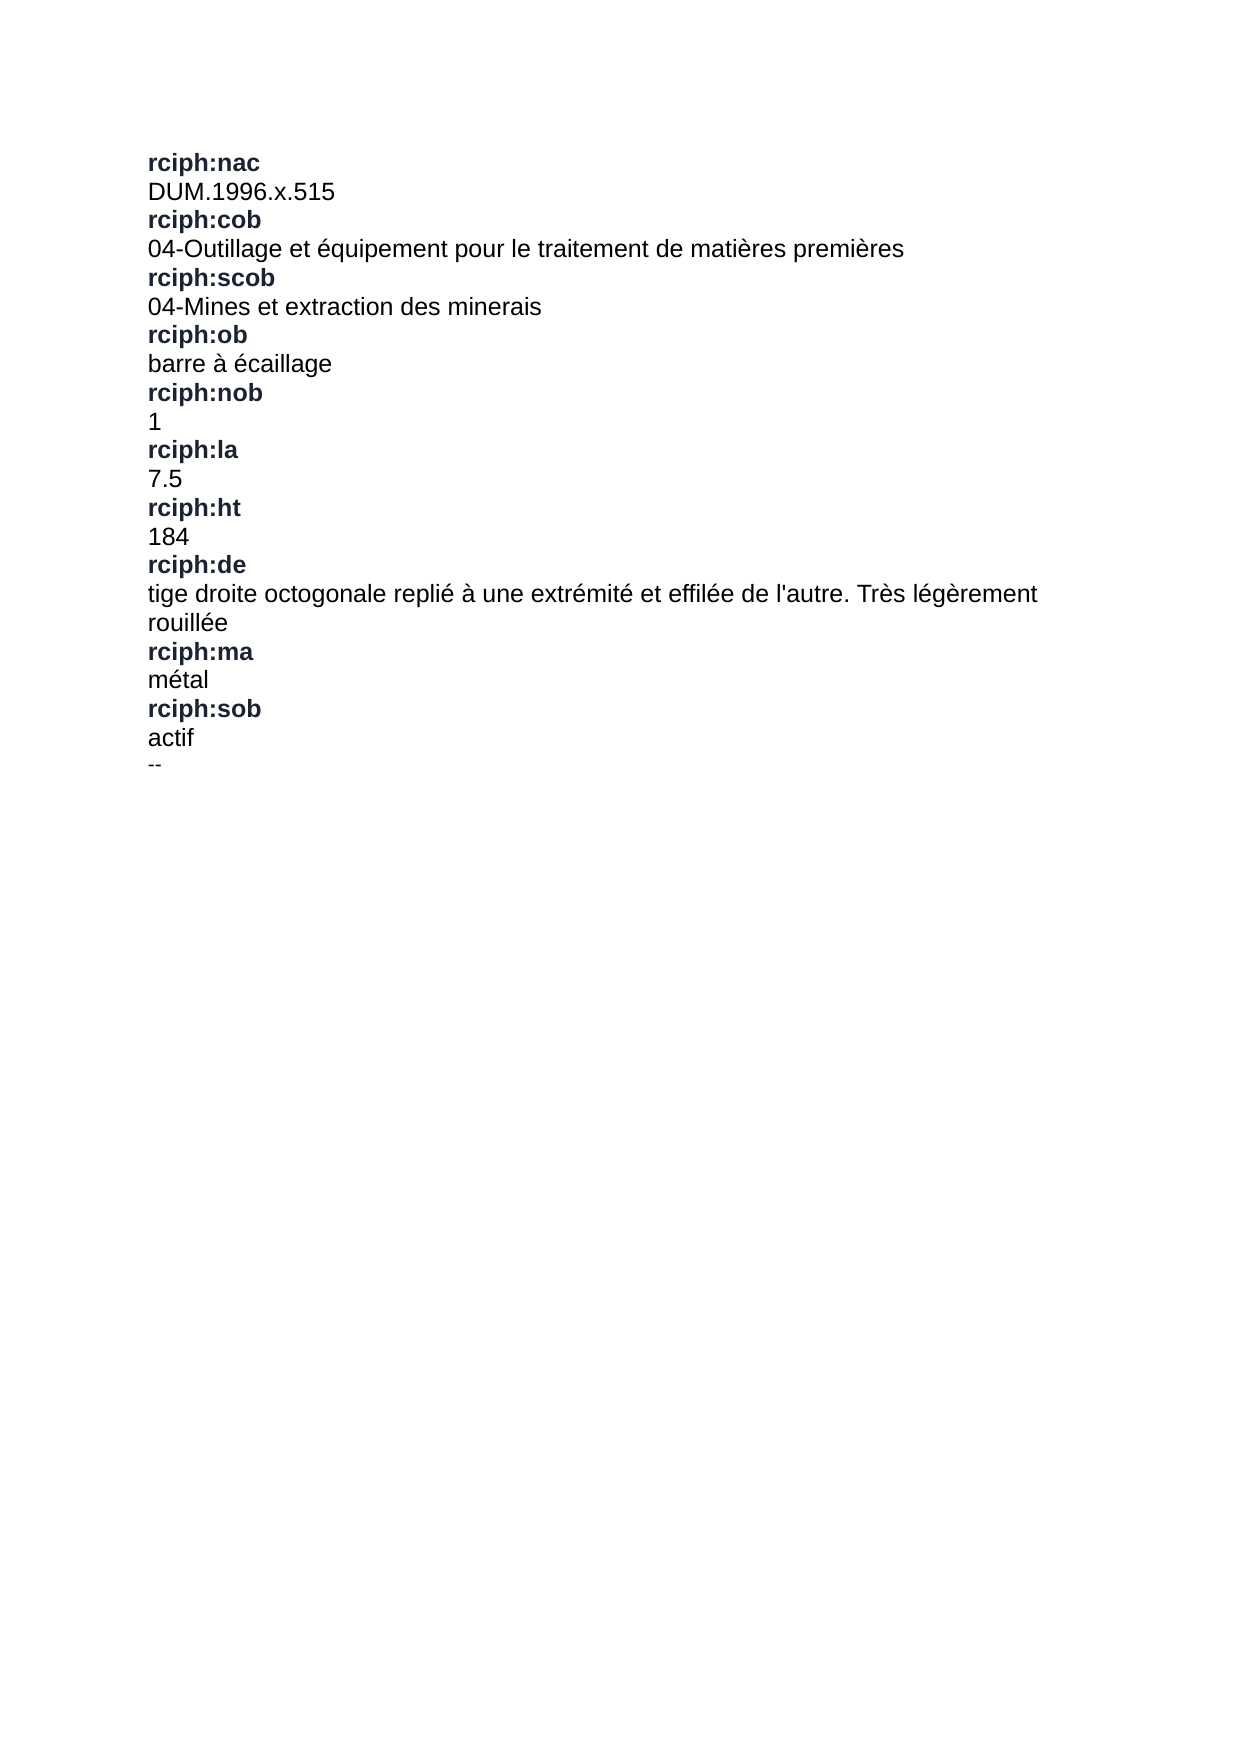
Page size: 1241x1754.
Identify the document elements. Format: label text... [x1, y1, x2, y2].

text rciph:ob [148, 320, 1092, 349]
text DUM.1996.x.515 [148, 176, 1092, 205]
text rciph:la [148, 435, 1092, 464]
text 7.5 [148, 464, 1092, 493]
text rciph:ma [148, 636, 1092, 665]
text actif [148, 723, 1092, 751]
text métal [148, 665, 1092, 694]
text barre à écaillage [148, 349, 1092, 378]
text rciph:nac [148, 148, 1092, 176]
text 184 [148, 521, 1092, 550]
text 04-Outillage et équipement pour le traitement de matières premières [148, 234, 1092, 263]
text rciph:sob [148, 694, 1092, 723]
text rciph:nob [148, 378, 1092, 406]
text 04-Mines et extraction des minerais [148, 291, 1092, 320]
text rciph:de [148, 550, 1092, 579]
text rciph:scob [148, 263, 1092, 291]
text 1 [148, 406, 1092, 435]
text rciph:ht [148, 493, 1092, 521]
text -- [148, 751, 1092, 775]
text rciph:cob [148, 205, 1092, 234]
text tige droite octogonale replié à une extrémité et effilée de l'autre. Très légèrement rouillée [148, 579, 1092, 636]
